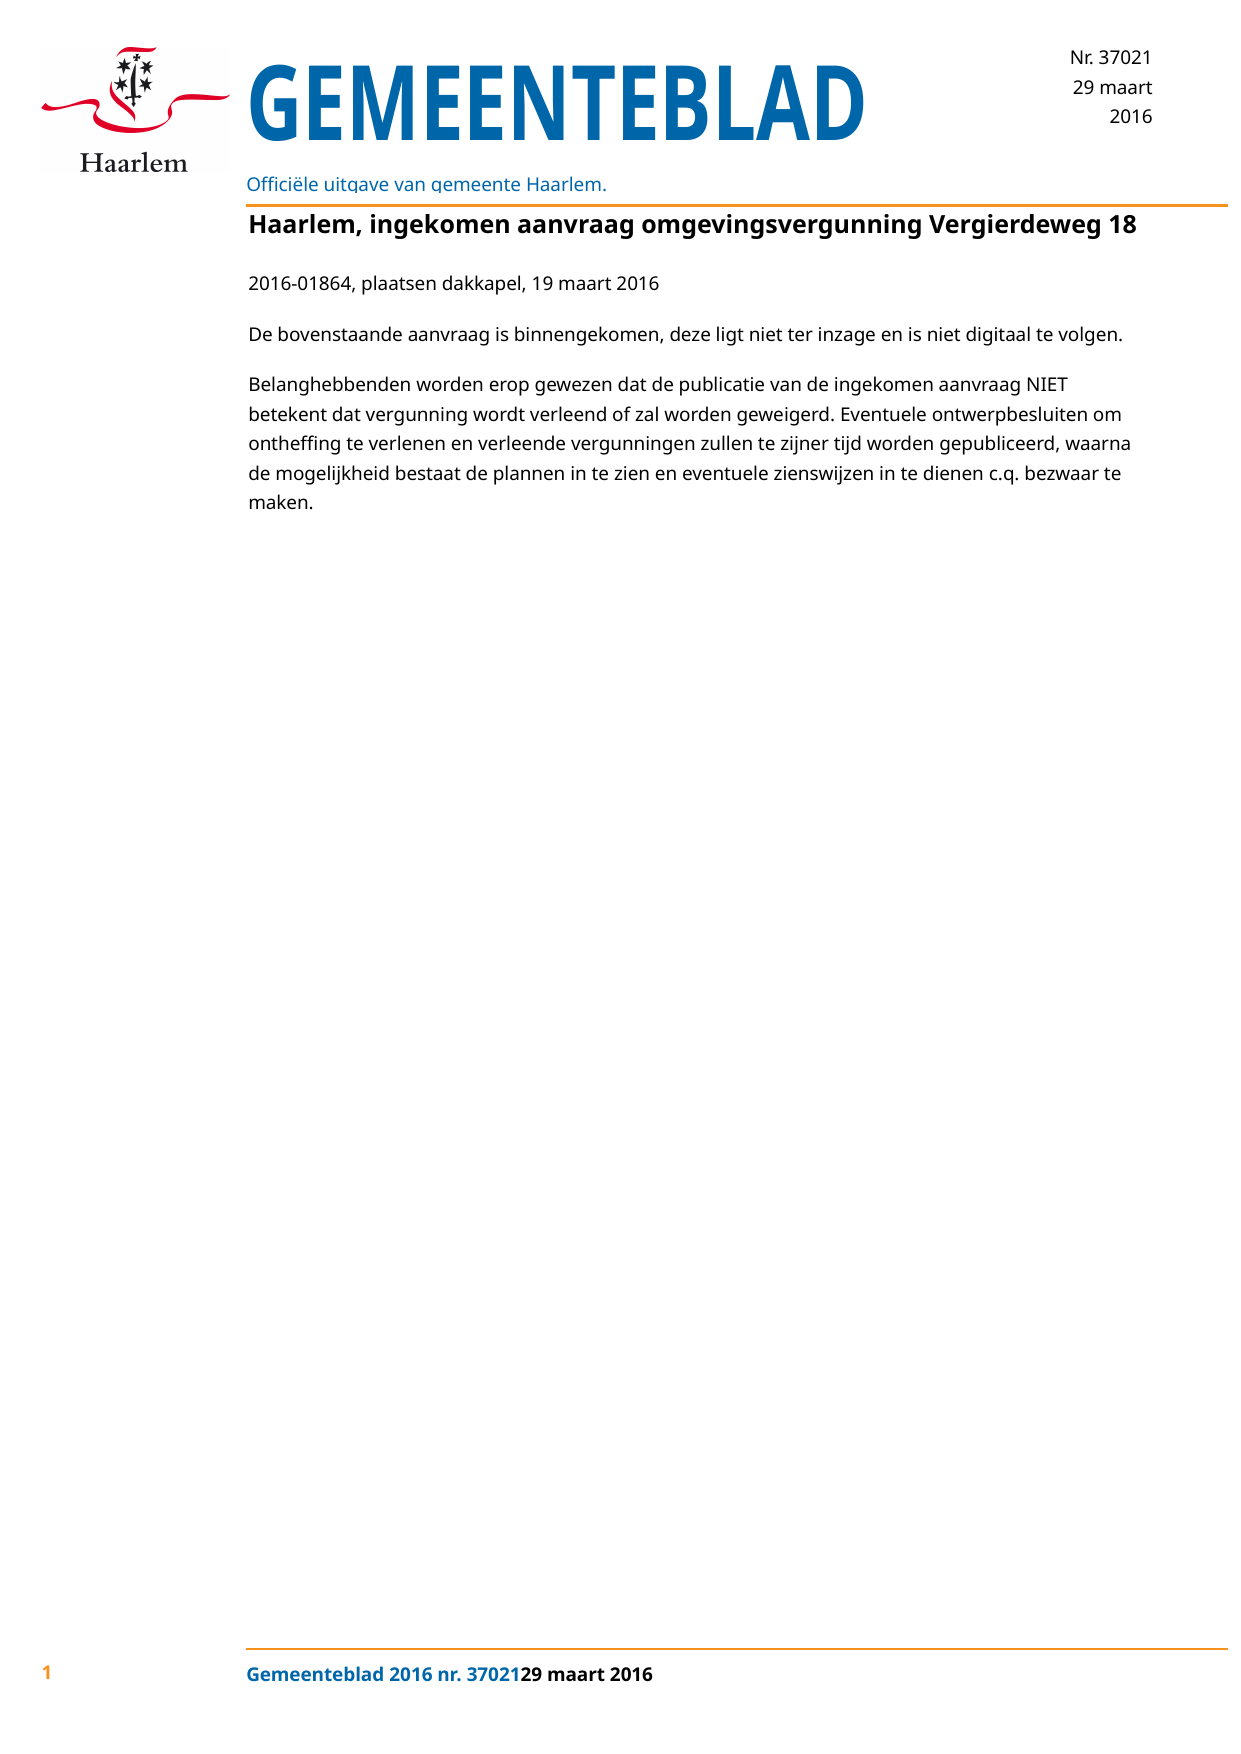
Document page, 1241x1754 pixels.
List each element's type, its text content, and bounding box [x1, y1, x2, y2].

text Belanghebbenden worden erop gewezen dat de publicatie van de ingekomen aanvraag NIET betekent dat vergunning wordt verleend of zal worden geweigerd. Eventuele ontwerpbesluiten om ontheffing te verlenen en verleende vergunningen zullen te zijner tijd worden gepubliceerd, waarna de mogelijkheid bestaat de plannen in te zien en eventuele zienswijzen in te dienen c.q. bezwaar te maken. [248, 371, 1152, 515]
text Haarlem, ingekomen aanvraag omgevingsvergunning Vergierdeweg 18 [248, 207, 1152, 241]
picture [41, 47, 231, 172]
text De bovenstaande aanvraag is binnengekomen, deze ligt niet ter inzage en is niet digitaal te volgen. [248, 321, 1152, 346]
text 2016-01864, plaatsen dakkapel, 19 maart 2016 [248, 270, 1152, 296]
